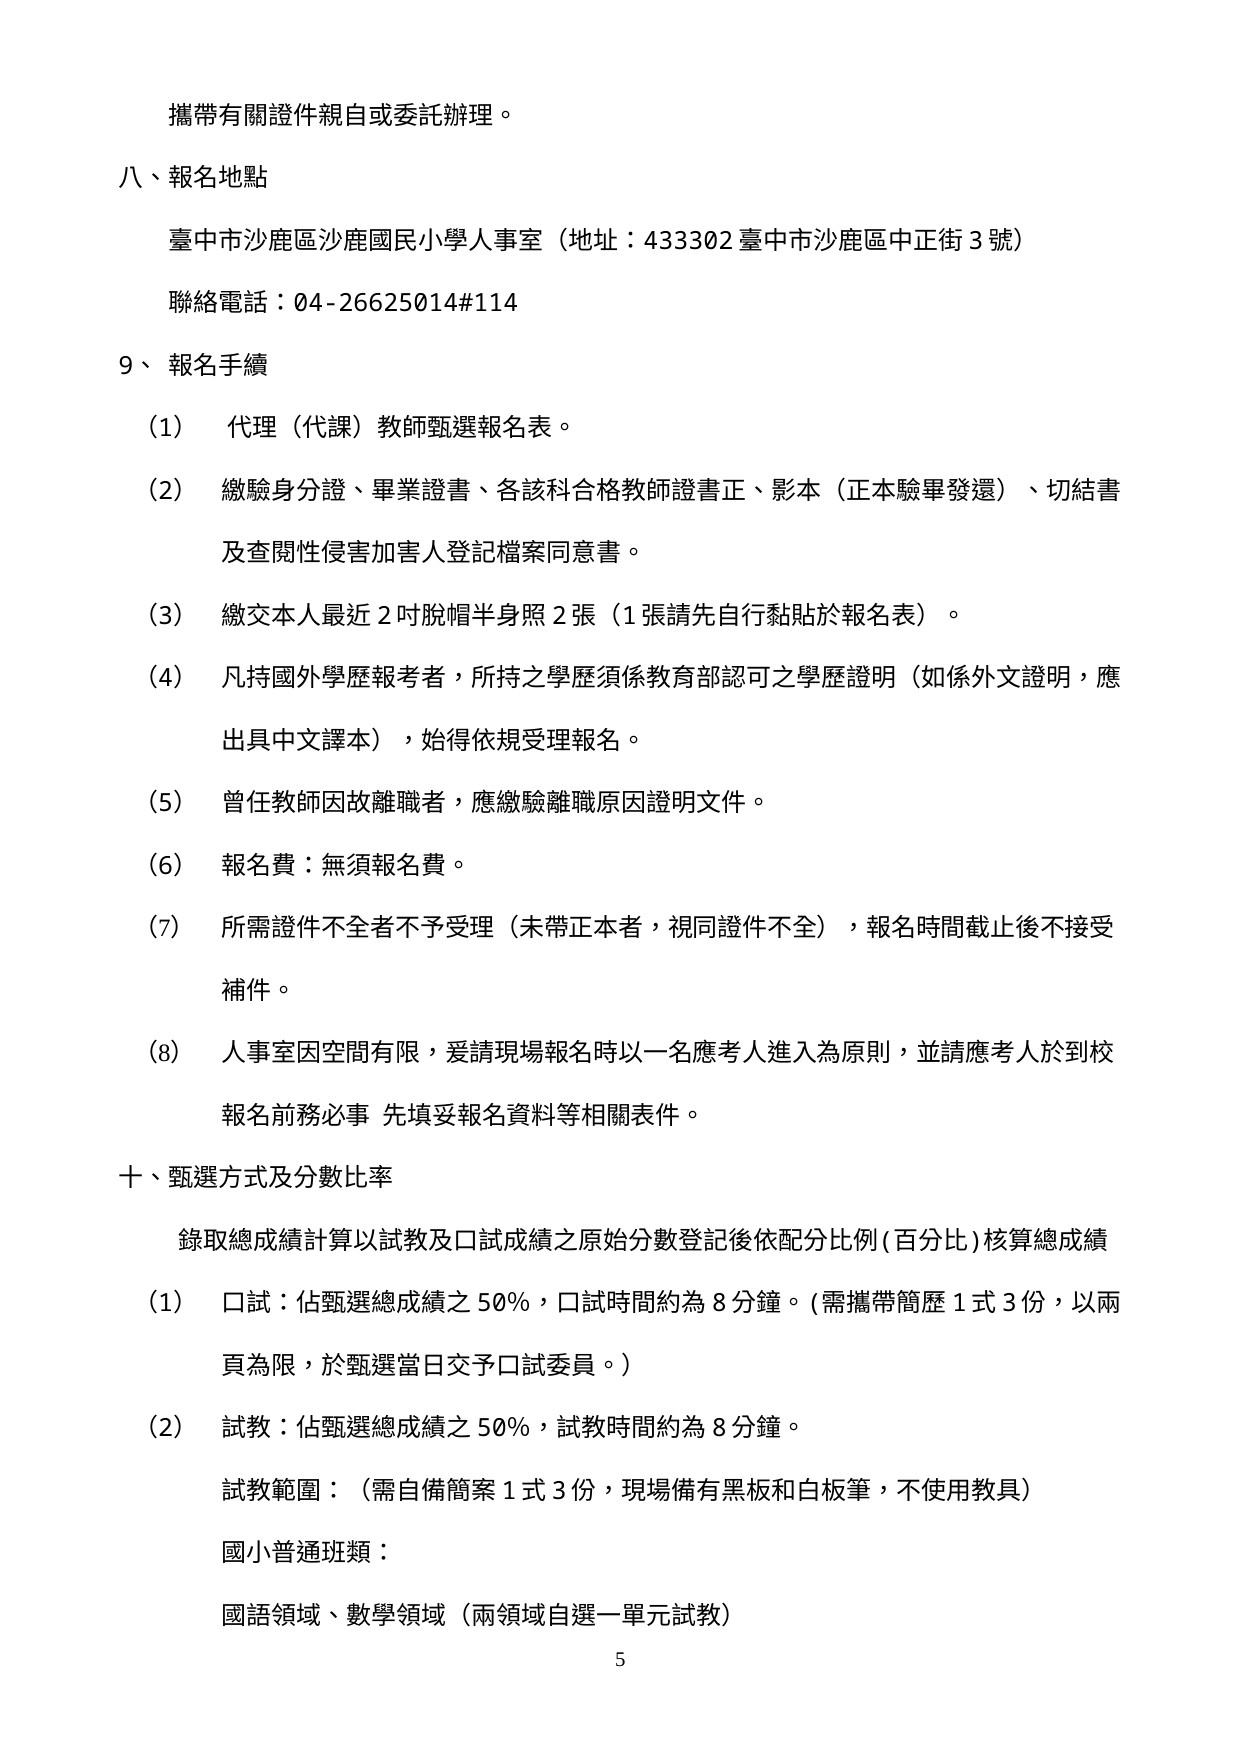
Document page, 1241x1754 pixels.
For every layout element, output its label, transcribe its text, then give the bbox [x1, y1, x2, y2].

text 國語領域、數學領域（兩領域自選一單元試教） [168, 1572, 1122, 1634]
list 曾任教師因故離職者，應繳驗離職原因證明文件。 [133, 759, 1122, 822]
text 十、甄選方式及分數比率 [118, 1134, 1122, 1197]
text 聯絡電話：04-26625014#114 [118, 259, 1122, 322]
list 繳驗身分證、畢業證書、各該科合格教師證書正、影本（正本驗畢發還）、切結書及查閱性侵害加害人登記檔案同意書。 [133, 447, 1122, 572]
list 代理（代課）教師甄選報名表。 [133, 384, 1122, 447]
list 試教：佔甄選總成績之50％，試教時間約為8分鐘。 [133, 1384, 1122, 1447]
list 凡持國外學歷報考者，所持之學歷須係教育部認可之學歷證明（如係外文證明，應出具中文譯本），始得依規受理報名。 [133, 634, 1122, 759]
text 試教範圍：（需自備簡案1式3份，現場備有黑板和白板筆，不使用教具） [168, 1447, 1122, 1509]
list 口試：佔甄選總成績之50％，口試時間約為8分鐘。(需攜帶簡歷1式3份，以兩頁為限，於甄選當日交予口試委員。） [133, 1259, 1122, 1384]
text 錄取總成績計算以試教及口試成績之原始分數登記後依配分比例(百分比)核算總成績 [118, 1197, 1122, 1259]
list 繳交本人最近2吋脫帽半身照2張（1張請先自行黏貼於報名表）。 [133, 572, 1122, 634]
list 所需證件不全者不予受理（未帶正本者，視同證件不全），報名時間截止後不接受補件。 [133, 884, 1122, 1009]
text 國小普通班類： [168, 1509, 1122, 1572]
list 報名手續 [118, 322, 1122, 384]
text 攜帶有關證件親自或委託辦理。 [118, 72, 1122, 134]
list 報名費：無須報名費。 [133, 822, 1122, 884]
text 八、報名地點 臺中市沙鹿區沙鹿國民小學人事室（地址：433302臺中市沙鹿區中正街3號） [118, 134, 1122, 259]
list 人事室因空間有限，爰請現場報名時以一名應考人進入為原則，並請應考人於到校報名前務必事 先填妥報名資料等相關表件。 [133, 1009, 1122, 1134]
